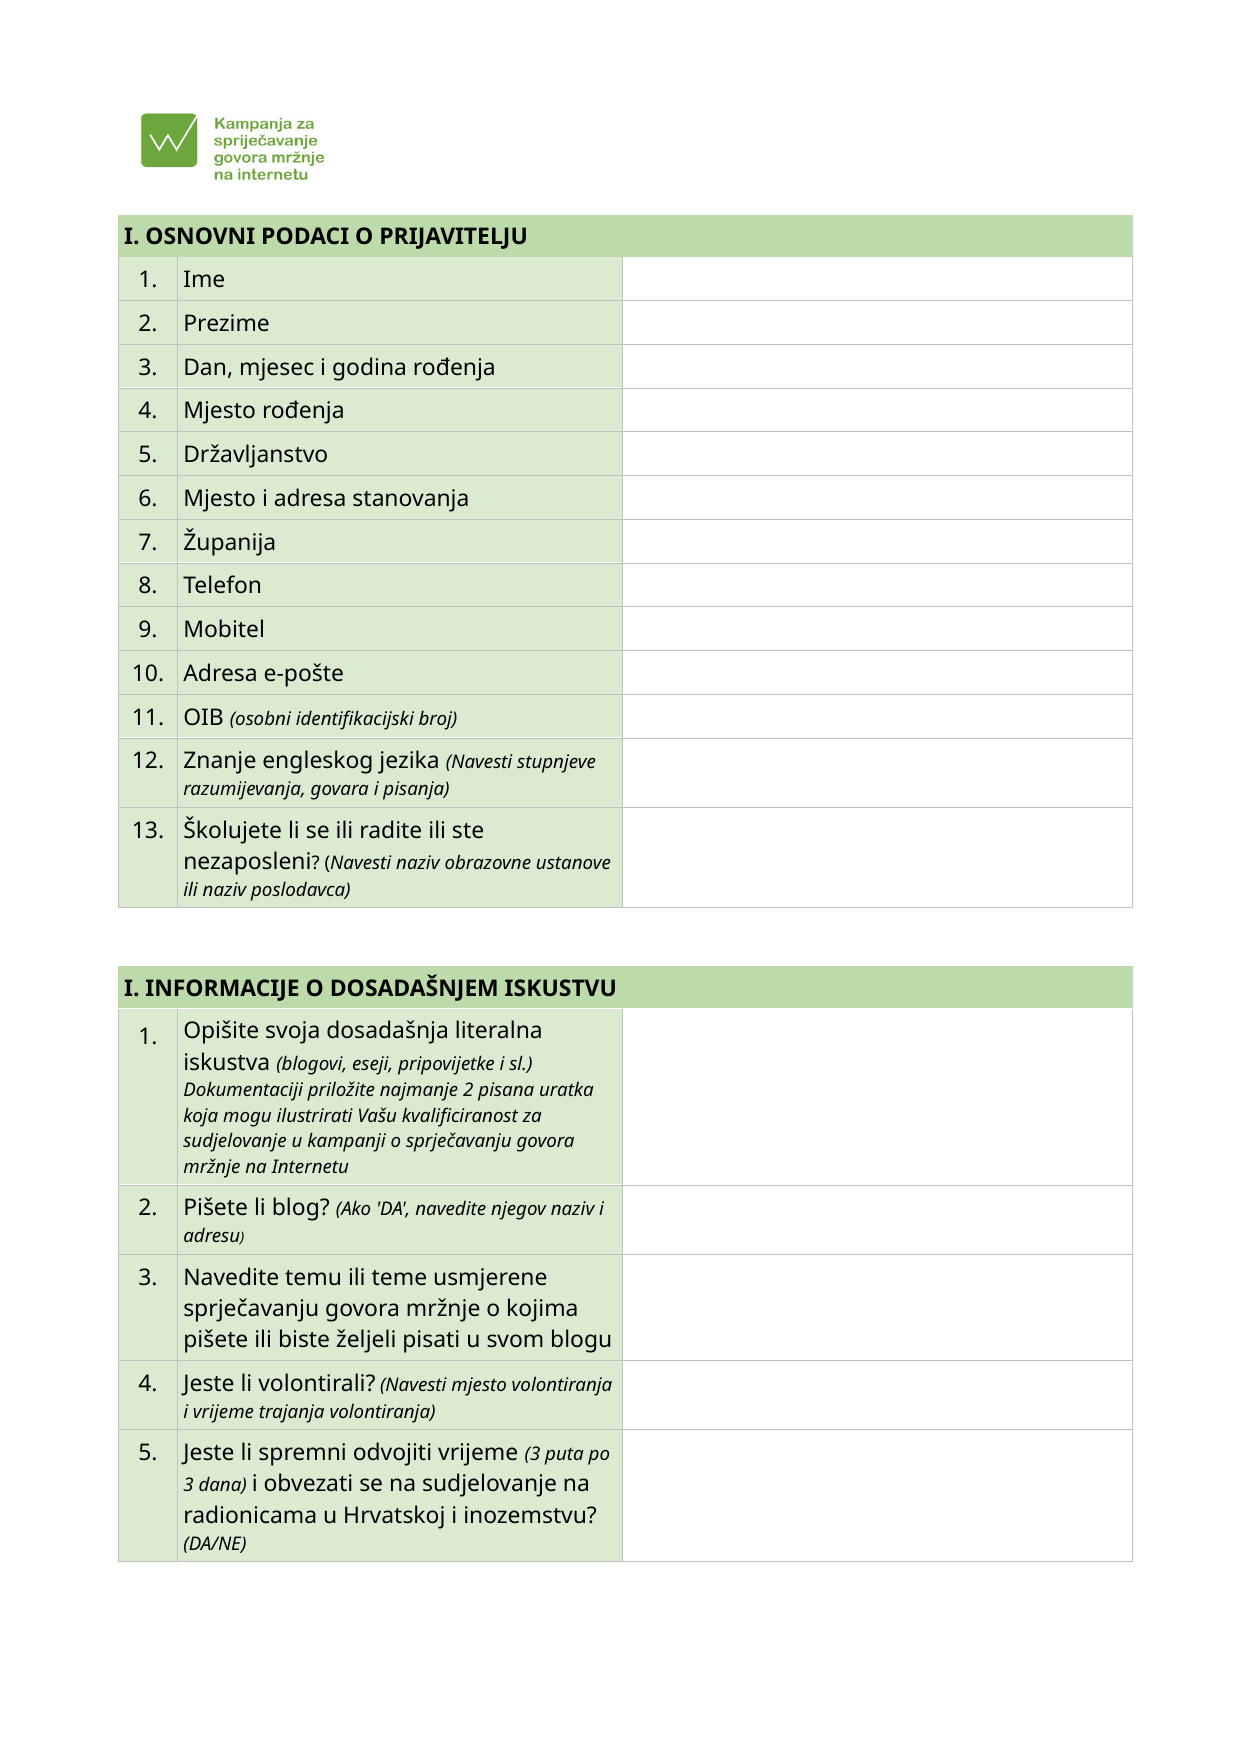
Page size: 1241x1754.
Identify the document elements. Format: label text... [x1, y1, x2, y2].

table_cell OIB (osobni identifikacijski broj) [178, 695, 622, 737]
table_cell [623, 564, 1132, 606]
table_cell Mjesto rođenja [178, 389, 622, 431]
table_cell 5. [119, 432, 177, 475]
table_cell Školujete li se ili radite ili ste nezaposleni? (Navesti naziv obrazovne ustanove ili naziv poslodavca) [178, 808, 622, 907]
table_cell [623, 695, 1132, 737]
table_cell 2. [119, 1186, 177, 1254]
table_cell 13. [119, 808, 177, 907]
table_cell [623, 607, 1132, 650]
table_header I. OSNOVNI PODACI O PRIJAVITELJU [118, 215, 1133, 257]
table_cell Jeste li volontirali? (Navesti mjesto volontiranja i vrijeme trajanja volontiranja) [178, 1361, 622, 1429]
table_cell Pišete li blog? (Ako 'DA', navedite njegov naziv i adresu) [178, 1186, 622, 1254]
table_cell [623, 1009, 1132, 1184]
table_cell 7. [119, 520, 177, 562]
table_cell 10. [119, 651, 177, 694]
table_cell Jeste li spremni odvojiti vrijeme (3 puta po 3 dana) i obvezati se na sudjelovanje na radionicama u Hrvatskoj i inozemstvu? (DA/NE) [178, 1430, 622, 1561]
table_cell Opišite svoja dosadašnja literalna iskustva (blogovi, eseji, pripovijetke i sl.) Dokumentaciji priložite najmanje 2 pisana uratka koja mogu ilustrirati Vašu kvalificiranost za sudjelovanje u kampanji o sprječavanju govora mržnje na Internetu [178, 1009, 622, 1184]
table_cell [623, 1255, 1132, 1360]
table_cell 1. [119, 1009, 177, 1184]
table_cell [623, 389, 1132, 431]
table_cell 4. [119, 1361, 177, 1429]
table_cell [623, 1361, 1132, 1429]
table_cell Mobitel [178, 607, 622, 650]
table_cell Prezime [178, 301, 622, 344]
table_cell 6. [119, 476, 177, 519]
table_cell [623, 301, 1132, 344]
table_cell 11. [119, 695, 177, 737]
table_cell Adresa e-pošte [178, 651, 622, 694]
table_cell 4. [119, 389, 177, 431]
table_cell Dan, mjesec i godina rođenja [178, 345, 622, 387]
table_cell 1. [119, 257, 177, 300]
table_cell 2. [119, 301, 177, 344]
table_cell [623, 432, 1132, 475]
table_cell 3. [119, 1255, 177, 1360]
table_cell [623, 520, 1132, 562]
table_cell Mjesto i adresa stanovanja [178, 476, 622, 519]
table_cell [623, 808, 1132, 907]
table_cell Znanje engleskog jezika (Navesti stupnjeve razumijevanja, govara i pisanja) [178, 739, 622, 807]
table_cell Državljanstvo [178, 432, 622, 475]
table_cell [623, 257, 1132, 300]
table_cell 9. [119, 607, 177, 650]
table_cell 8. [119, 564, 177, 606]
table_cell 3. [119, 345, 177, 387]
table_cell Navedite temu ili teme usmjerene sprječavanju govora mržnje o kojima pišete ili biste željeli pisati u svom blogu [178, 1255, 622, 1360]
table_cell 5. [119, 1430, 177, 1561]
table_cell 12. [119, 739, 177, 807]
table_cell Ime [178, 257, 622, 300]
picture [133, 107, 376, 190]
table_cell Telefon [178, 564, 622, 606]
table_cell [623, 651, 1132, 694]
table_cell Županija [178, 520, 622, 562]
table_cell [623, 739, 1132, 807]
table_cell [623, 345, 1132, 387]
table_cell [623, 1186, 1132, 1254]
table_header I. INFORMACIJE O DOSADAŠNJEM ISKUSTVU [118, 966, 1133, 1008]
table_cell [623, 476, 1132, 519]
table_cell [623, 1430, 1132, 1561]
